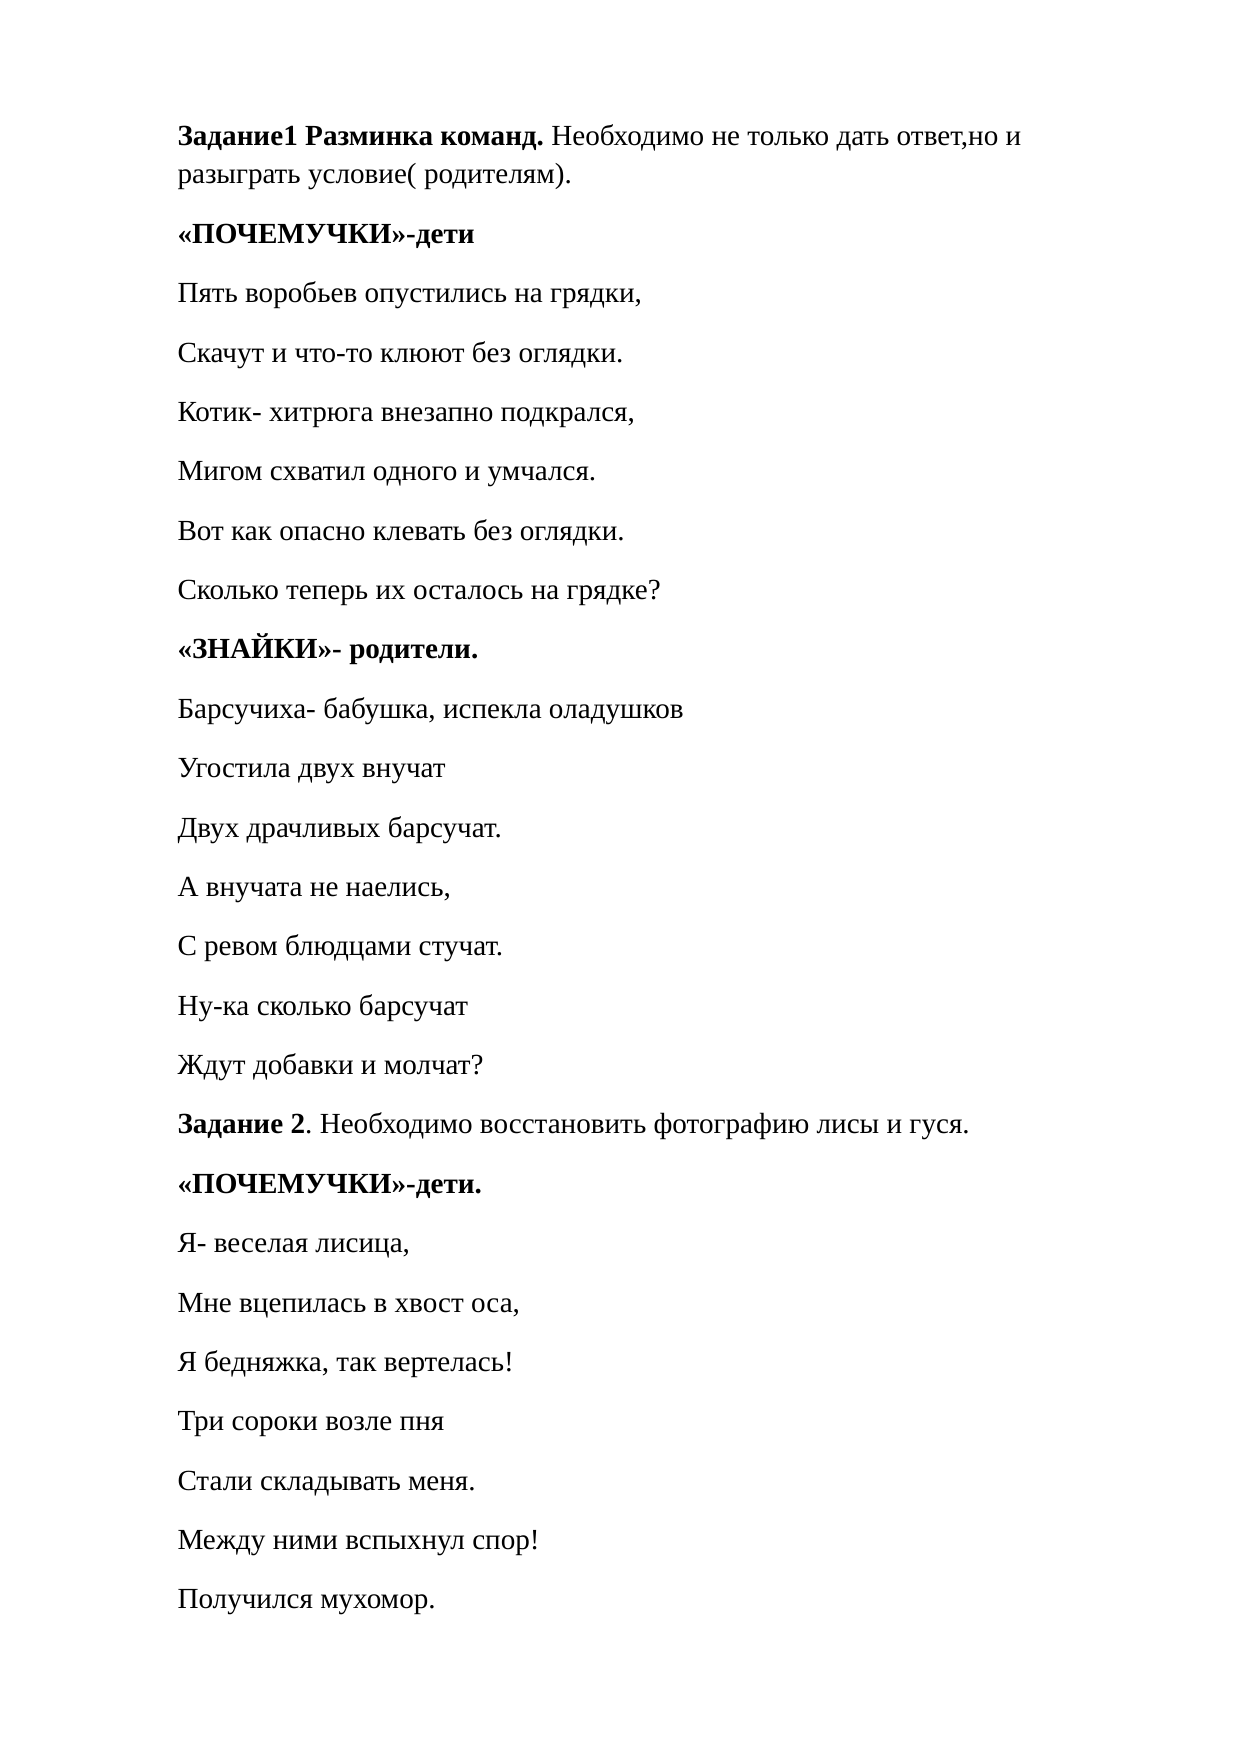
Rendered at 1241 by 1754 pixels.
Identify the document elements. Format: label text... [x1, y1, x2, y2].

text Задание 2. Необходимо восстановить фотографию лисы и гуся. [177, 1107, 1152, 1140]
text Мне вцепилась в хвост оса, [177, 1285, 1152, 1318]
text Угостила двух внучат [177, 750, 1152, 784]
text Ждут добавки и молчат? [177, 1047, 1152, 1081]
text «ПОЧЕМУЧКИ»-дети [177, 216, 1152, 249]
text Сколько теперь их осталось на грядке? [177, 572, 1152, 606]
text Я- веселая лисица, [177, 1225, 1152, 1259]
text Три сороки возле пня [177, 1403, 1152, 1437]
text С ревом блюдцами стучат. [177, 928, 1152, 962]
text Я бедняжка, так вертелась! [177, 1344, 1152, 1378]
text «ЗНАЙКИ»- родители. [177, 632, 1152, 665]
text Стали складывать меня. [177, 1463, 1152, 1496]
text Двух драчливых барсучат. [177, 810, 1152, 843]
text Вот как опасно клевать без оглядки. [177, 513, 1152, 546]
text «ПОЧЕМУЧКИ»-дети. [177, 1166, 1152, 1199]
text Котик- хитрюга внезапно подкрался, [177, 394, 1152, 428]
text Барсучиха- бабушка, испекла оладушков [177, 691, 1152, 724]
text Пять воробьев опустились на грядки, [177, 275, 1152, 309]
text Получился мухомор. [177, 1582, 1152, 1615]
text Между ними вспыхнул спор! [177, 1522, 1152, 1556]
text Мигом схватил одного и умчался. [177, 453, 1152, 487]
text А внучата не наелись, [177, 869, 1152, 903]
text Скачут и что-то клюют без оглядки. [177, 335, 1152, 368]
text Задание1 Разминка команд. Необходимо не только дать ответ,но и разыграть условие( родителям). [177, 118, 1152, 190]
text Ну-ка сколько барсучат [177, 988, 1152, 1021]
